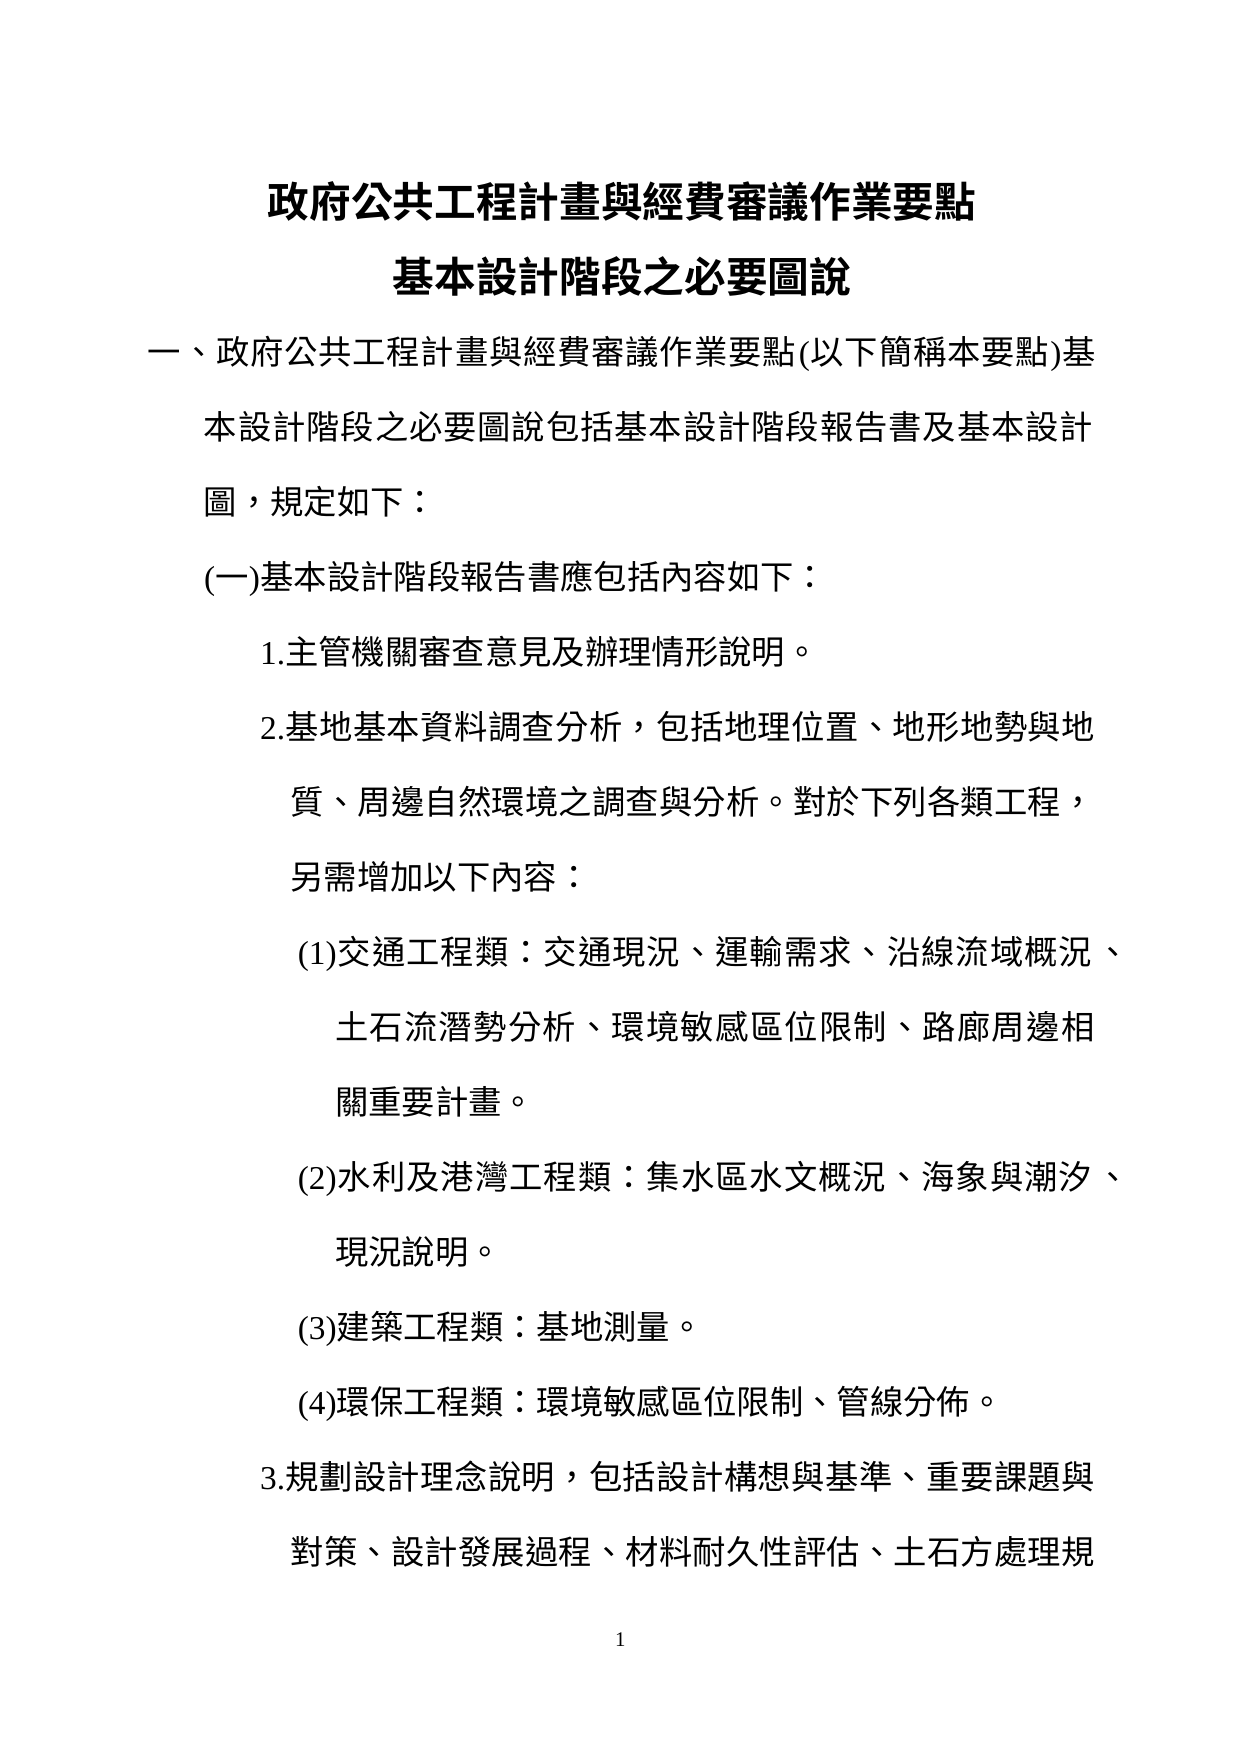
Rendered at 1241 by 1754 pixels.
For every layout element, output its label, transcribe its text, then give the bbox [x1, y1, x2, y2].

text 3.規劃設計理念說明，包括設計構想與基準、重要課題與對策、設計發展過程、材料耐久性評估、土石方處理規 [260, 1431, 1096, 1581]
text 政府公共工程計畫與經費審議作業要點 [147, 156, 1096, 231]
text (一) 基本設計階段報告書應包括內容如下： [204, 531, 1096, 606]
text 2.基地基本資料調查分析，包括地理位置、地形地勢與地質、周邊自然環境之調查與分析。對於下列各類工程，另需增加以下內容： [260, 681, 1096, 906]
text 基本設計階段之必要圖說 [147, 231, 1096, 306]
text 1.主管機關審查意見及辦理情形說明。 [260, 606, 1096, 681]
text (2)水利及港灣工程類：集水區水文概況、海象與潮汐、現況說明。 [298, 1131, 1096, 1281]
text (3)建築工程類：基地測量。 [298, 1281, 1096, 1356]
text 一、政府公共工程計畫與經費審議作業要點(以下簡稱本要點)基本設計階段之必要圖說包括基本設計階段報告書及基本設計圖，規定如下： [148, 306, 1096, 531]
text (4)環保工程類：環境敏感區位限制、管線分佈。 [298, 1356, 1096, 1431]
text (1)交通工程類：交通現況、運輸需求、沿線流域概況、土石流潛勢分析、環境敏感區位限制、路廊周邊相關重要計畫。 [298, 906, 1096, 1131]
